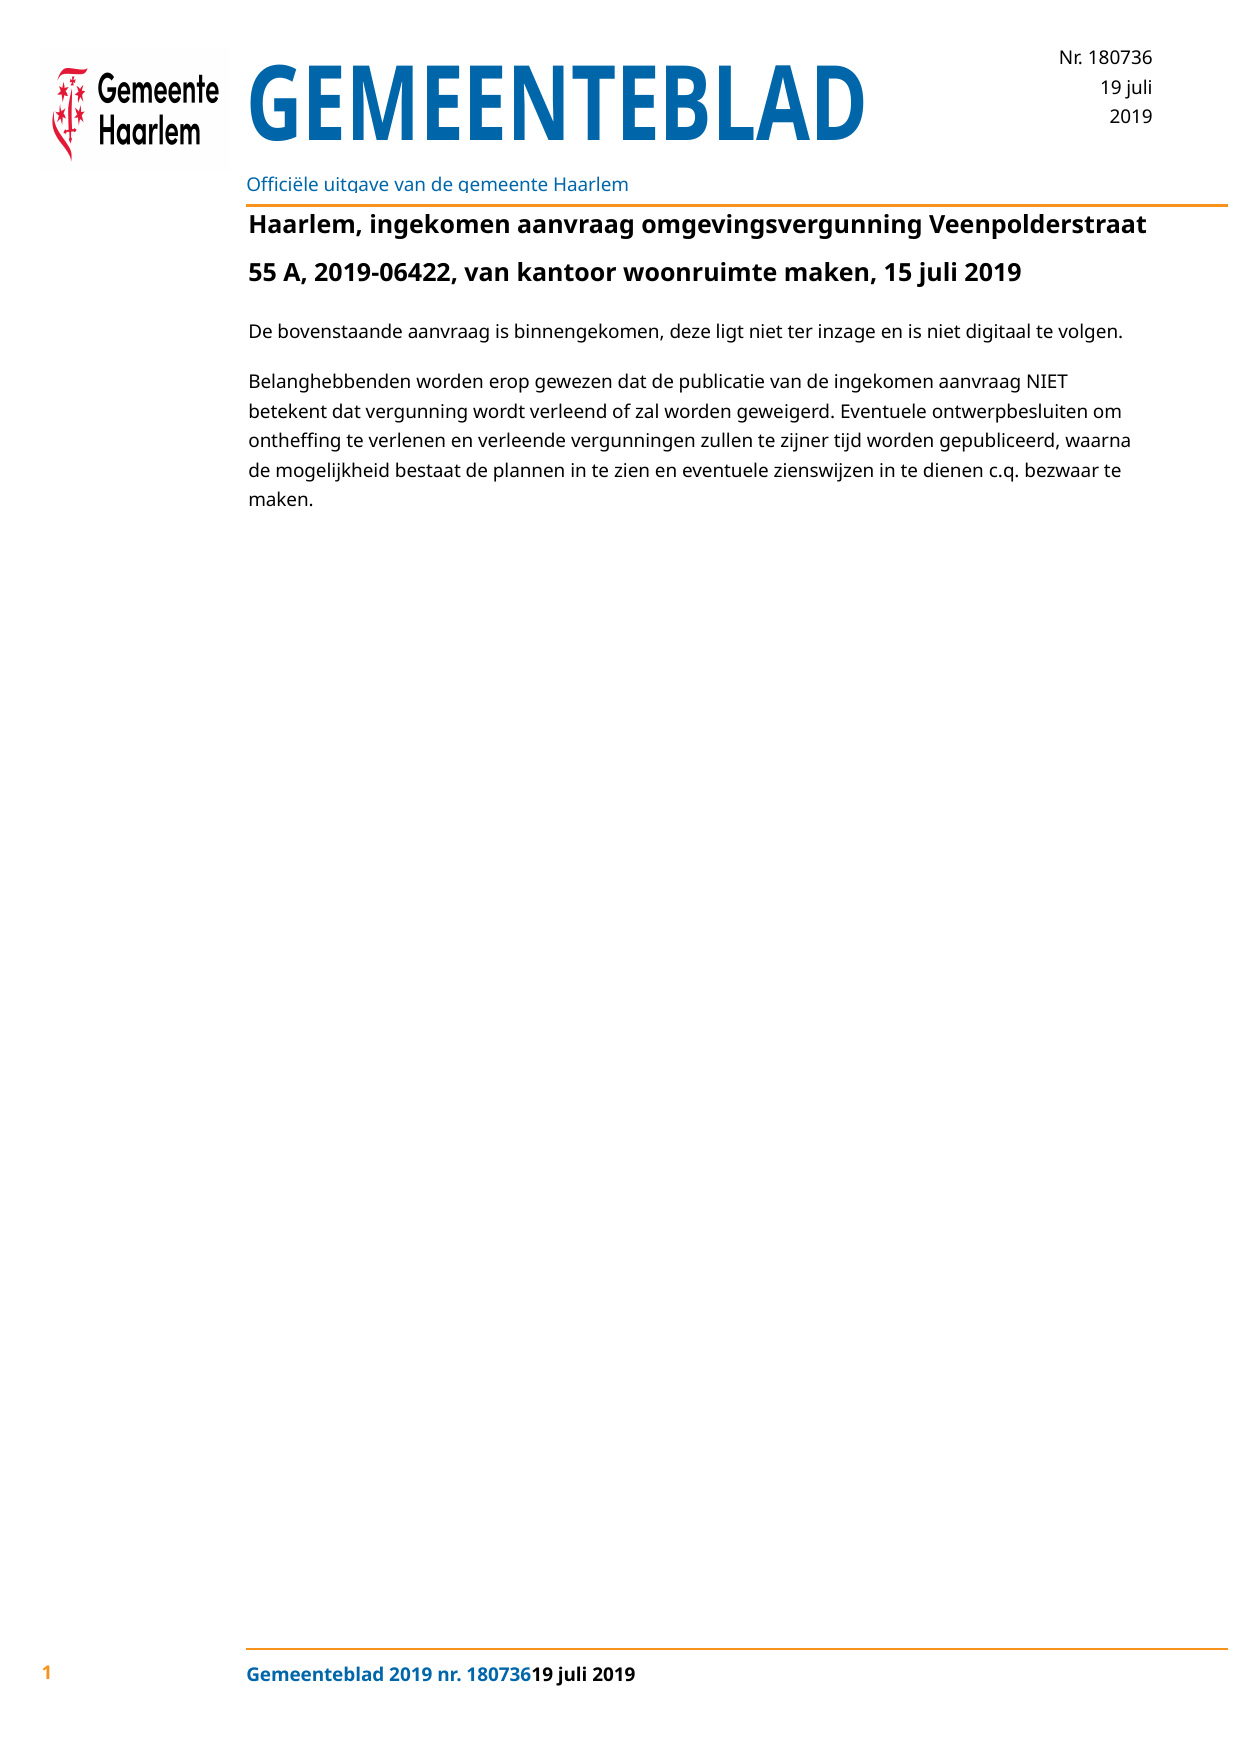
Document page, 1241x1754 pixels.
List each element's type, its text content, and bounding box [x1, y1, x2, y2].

text Belanghebbenden worden erop gewezen dat de publicatie van de ingekomen aanvraag NIET betekent dat vergunning wordt verleend of zal worden geweigerd. Eventuele ontwerpbesluiten om ontheffing te verlenen en verleende vergunningen zullen te zijner tijd worden gepubliceerd, waarna de mogelijkheid bestaat de plannen in te zien en eventuele zienswijzen in te dienen c.q. bezwaar te maken. [248, 368, 1152, 512]
picture [41, 47, 231, 172]
text Haarlem, ingekomen aanvraag omgevingsvergunning Veenpolderstraat 55 A, 2019-06422, van kantoor woonruimte maken, 15 juli 2019 [248, 207, 1152, 288]
text De bovenstaande aanvraag is binnengekomen, deze ligt niet ter inzage en is niet digitaal te volgen. [248, 318, 1152, 344]
